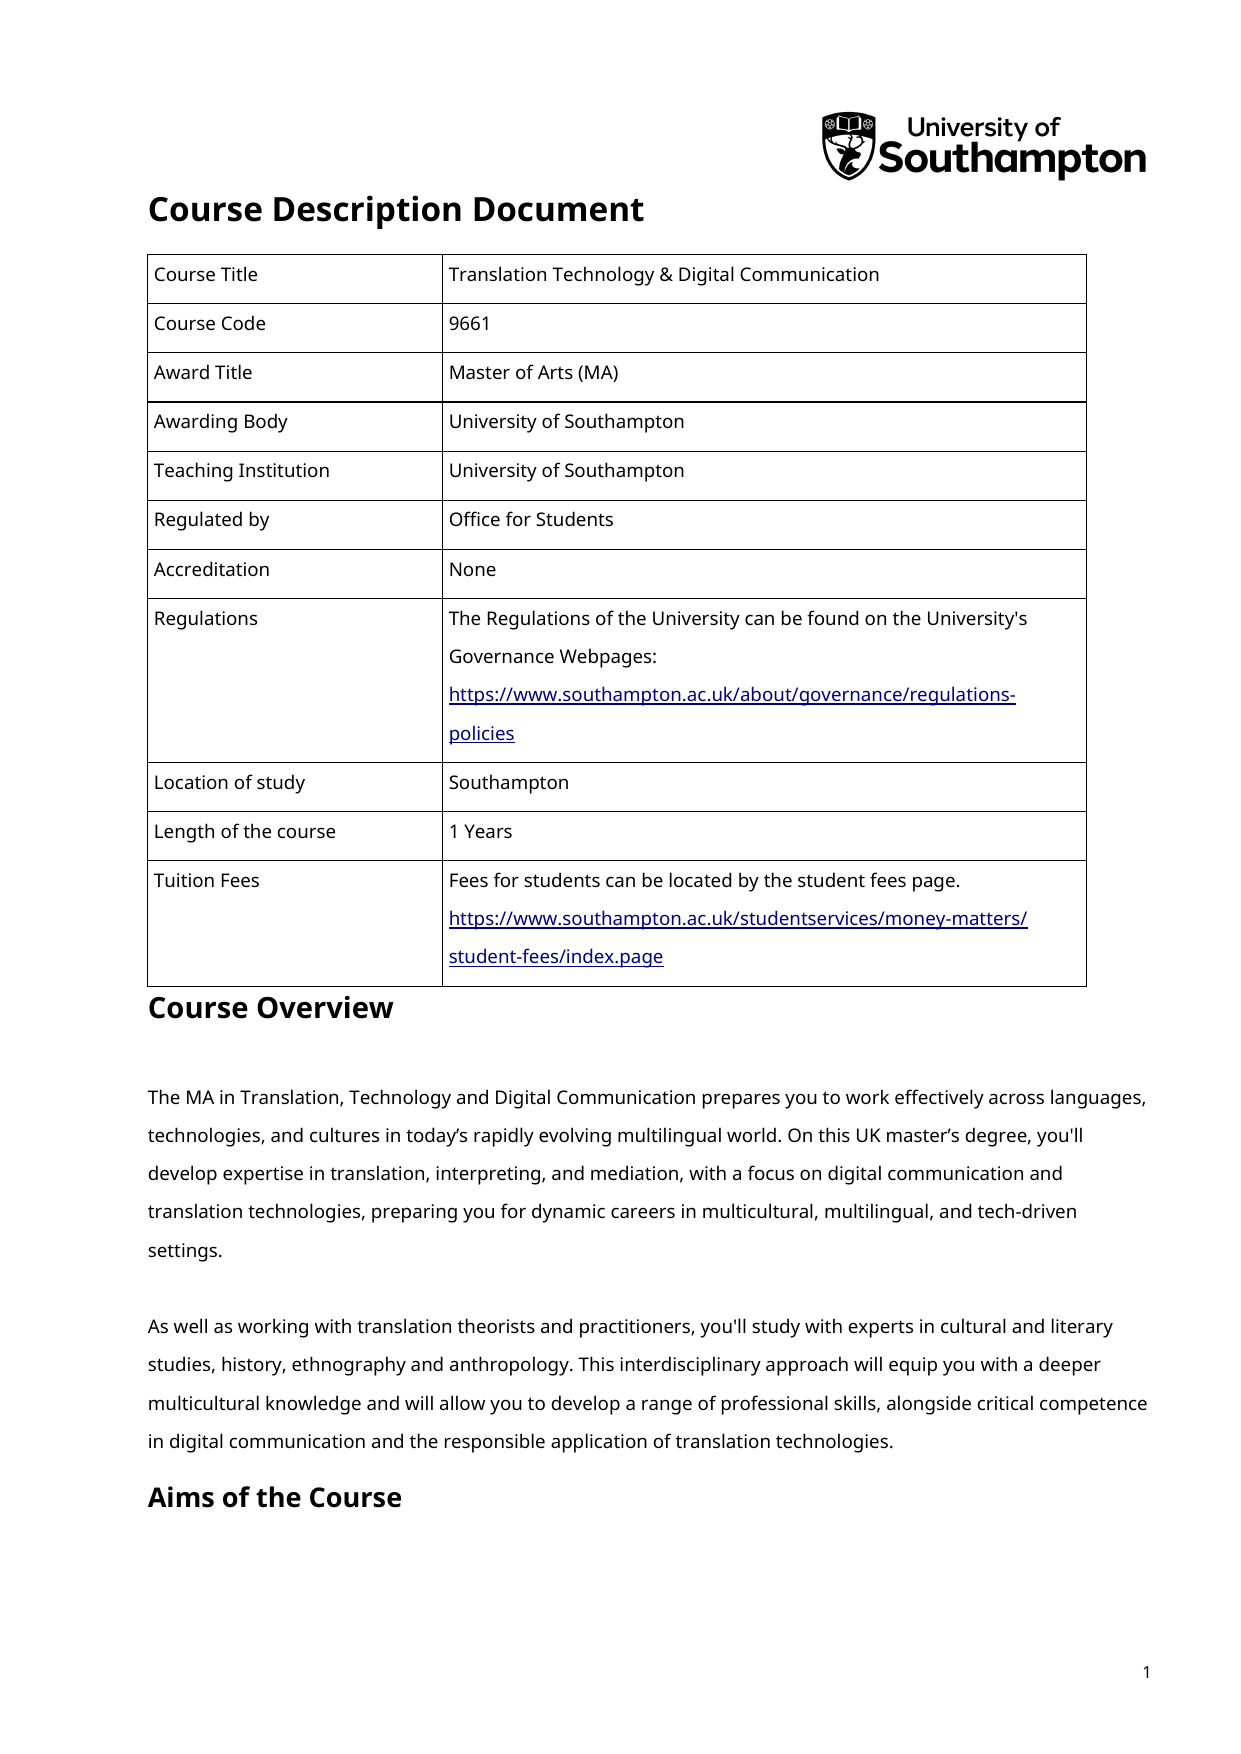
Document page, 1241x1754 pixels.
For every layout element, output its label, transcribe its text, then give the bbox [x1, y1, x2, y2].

table_header Translation Technology & Digital Communication [443, 255, 1086, 303]
table_cell University of Southampton [443, 403, 1086, 451]
table_cell Fees for students can be located by the student fees page. https://www.southampton.ac.uk/studentservices/money-matters/student-fees/index.page [443, 861, 1086, 986]
subtitle Course Overview [148, 987, 1152, 1027]
table_cell Course Code [148, 304, 442, 352]
table_cell University of Southampton [443, 452, 1086, 500]
table_cell 1 Years [443, 812, 1086, 860]
table_cell Tuition Fees [148, 861, 442, 986]
table_cell The Regulations of the University can be found on the University's Governance Webpages: https://www.southampton.ac.uk/about/governance/regulations-policies [443, 599, 1086, 762]
table_cell Length of the course [148, 812, 442, 860]
table_cell Regulations [148, 599, 442, 762]
subtitle Aims of the Course [148, 1479, 1152, 1516]
table_cell Southampton [443, 763, 1086, 811]
table_cell Award Title [148, 353, 442, 401]
table_cell Accreditation [148, 550, 442, 598]
subtitle Course Description Document [148, 186, 1152, 231]
table_cell None [443, 550, 1086, 598]
table_cell 9661 [443, 304, 1086, 352]
table_cell Office for Students [443, 501, 1086, 549]
table_cell Master of Arts (MA) [443, 353, 1086, 401]
table_header Course Title [148, 255, 442, 303]
table_cell Location of study [148, 763, 442, 811]
text The MA in Translation, Technology and Digital Communication prepares you to work effectively across languages, technologies, and cultures in today’s rapidly evolving multilingual world. On this UK master’s degree, you'll develop expertise in translation, interpreting, and mediation, with a focus on digital communication and translation technologies, preparing you for dynamic careers in multicultural, multilingual, and tech-driven settings. As well as working with translation theorists and practitioners, you'll study with experts in cultural and literary studies, history, ethnography and anthropology. This interdisciplinary approach will equip you with a deeper multicultural knowledge and will allow you to develop a range of professional skills, alongside critical competence in digital communication and the responsible application of translation technologies. [148, 1084, 1152, 1453]
table_cell Teaching Institution [148, 452, 442, 500]
table_cell Awarding Body [148, 403, 442, 451]
table_cell Regulated by [148, 501, 442, 549]
